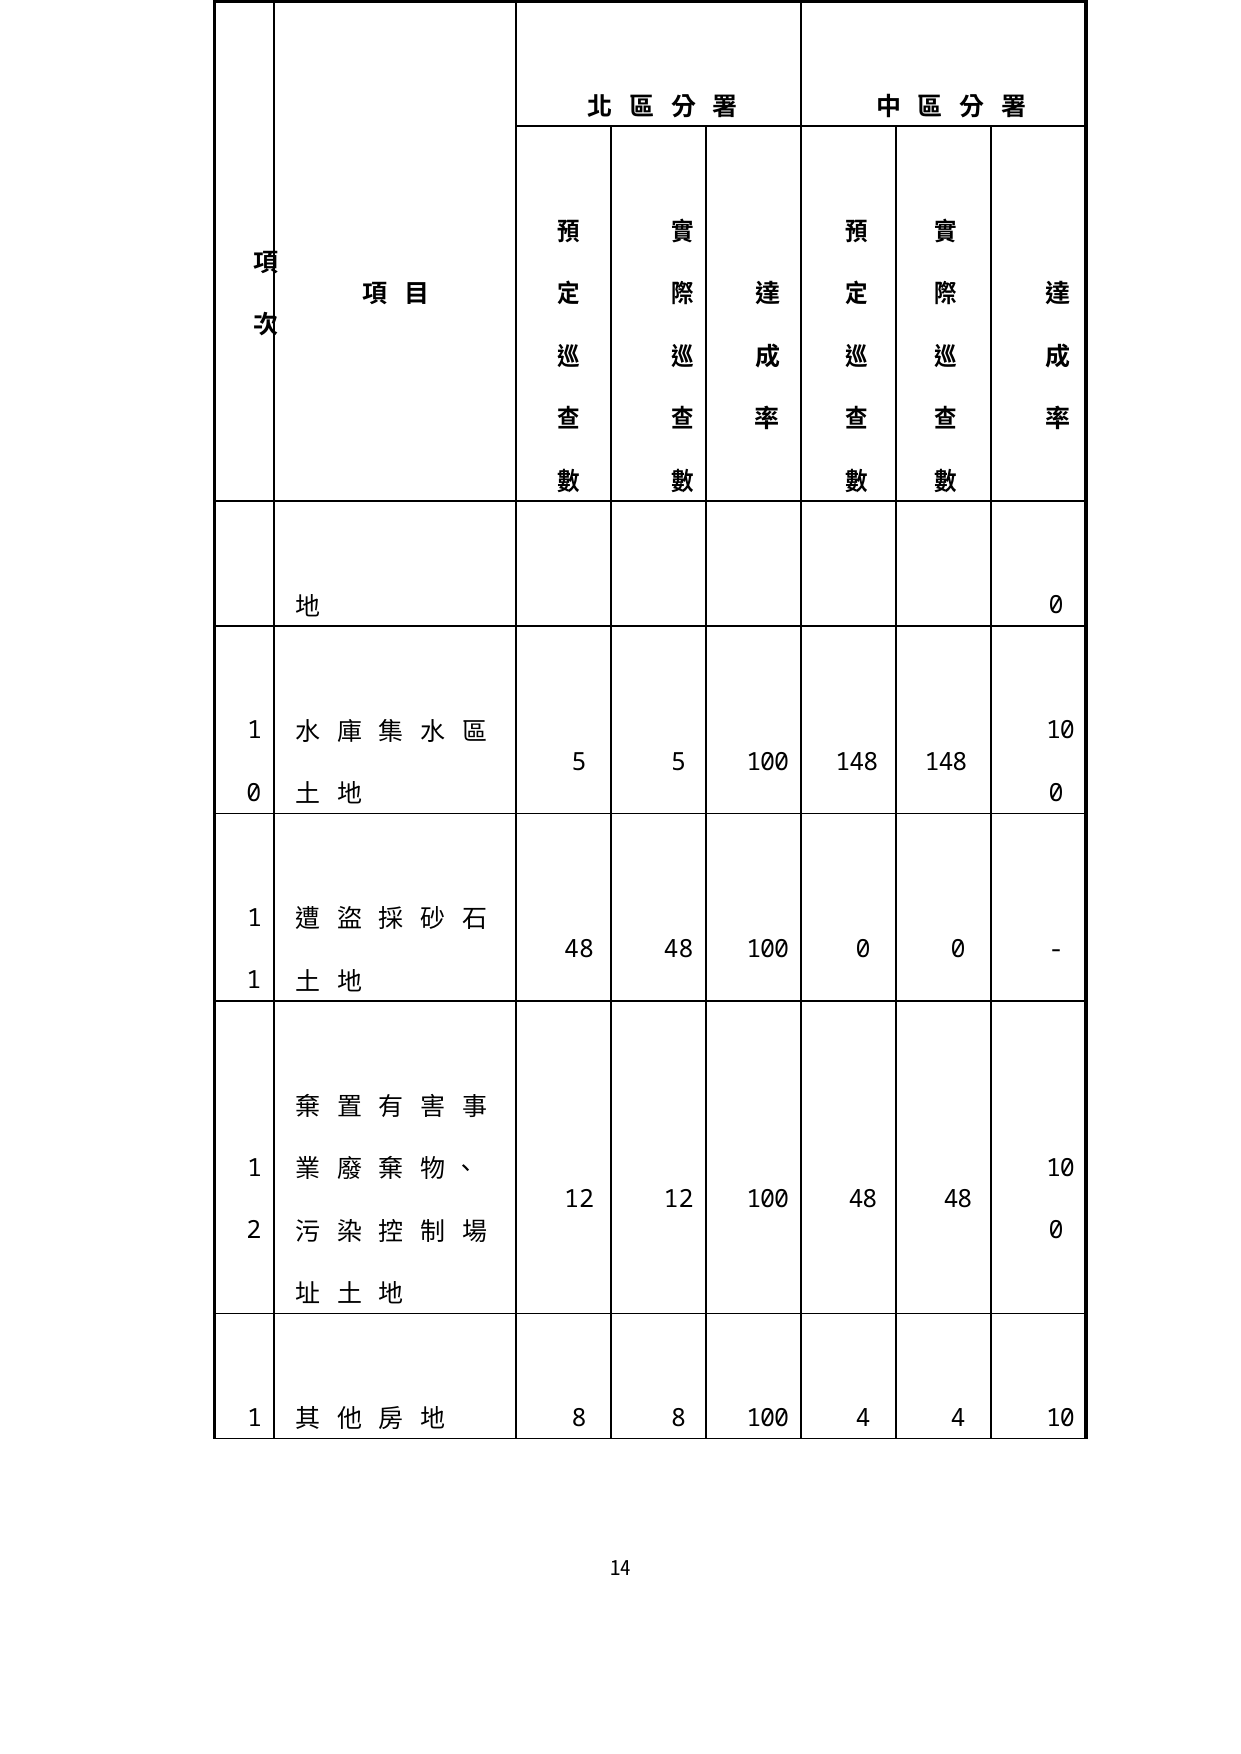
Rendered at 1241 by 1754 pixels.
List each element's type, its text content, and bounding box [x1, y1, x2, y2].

table_cell 8 [612, 1314, 705, 1437]
table_header 項目 [275, 3, 515, 500]
table_cell 0 [802, 814, 895, 1000]
table_cell 11 [216, 814, 273, 1000]
table_cell - [992, 814, 1084, 1000]
table_cell [216, 502, 273, 625]
table_cell 100 [707, 1002, 800, 1312]
table_cell 100 [707, 814, 800, 1000]
table_cell 4 [802, 1314, 895, 1437]
table_cell 實際巡查數 [897, 127, 990, 500]
table_cell 48 [517, 814, 610, 1000]
table_cell 其他房地 [275, 1314, 515, 1437]
table_cell [707, 502, 800, 625]
table_cell 100 [992, 1002, 1084, 1312]
table_header 中區分署 [802, 3, 1084, 125]
table_cell 100 [992, 627, 1084, 812]
table_cell [802, 502, 895, 625]
table_header 項次 [216, 3, 273, 500]
table_header 北區分署 [517, 3, 800, 125]
table_cell 100 [707, 1314, 800, 1437]
table_cell 達成率 [707, 127, 800, 500]
table_cell [517, 502, 610, 625]
table_cell 48 [612, 814, 705, 1000]
table_cell 10 [992, 1314, 1084, 1437]
table_cell 10 [216, 627, 273, 812]
table_cell 5 [612, 627, 705, 812]
table_cell 0 [897, 814, 990, 1000]
table_cell 12 [612, 1002, 705, 1312]
table_cell 48 [802, 1002, 895, 1312]
table_cell [897, 502, 990, 625]
table_cell 預定巡查數 [517, 127, 610, 500]
table_cell 遭盜採砂石土地 [275, 814, 515, 1000]
table_cell 預定巡查數 [802, 127, 895, 500]
table_cell [612, 502, 705, 625]
table_cell 12 [517, 1002, 610, 1312]
table_cell 地 [275, 502, 515, 625]
table_cell 148 [802, 627, 895, 812]
table_cell 1 [216, 1314, 273, 1437]
table_cell 148 [897, 627, 990, 812]
table_cell 48 [897, 1002, 990, 1312]
table_cell 8 [517, 1314, 610, 1437]
table_cell 棄置有害事業廢棄物、污染控制場址土地 [275, 1002, 515, 1312]
table_cell 達成率 [992, 127, 1084, 500]
table_cell 100 [707, 627, 800, 812]
table_cell 0 [992, 502, 1084, 625]
table_cell 12 [216, 1002, 273, 1312]
table_cell 水庫集水區土地 [275, 627, 515, 812]
table_cell 5 [517, 627, 610, 812]
table_cell 實際巡查數 [612, 127, 705, 500]
table_cell 4 [897, 1314, 990, 1437]
